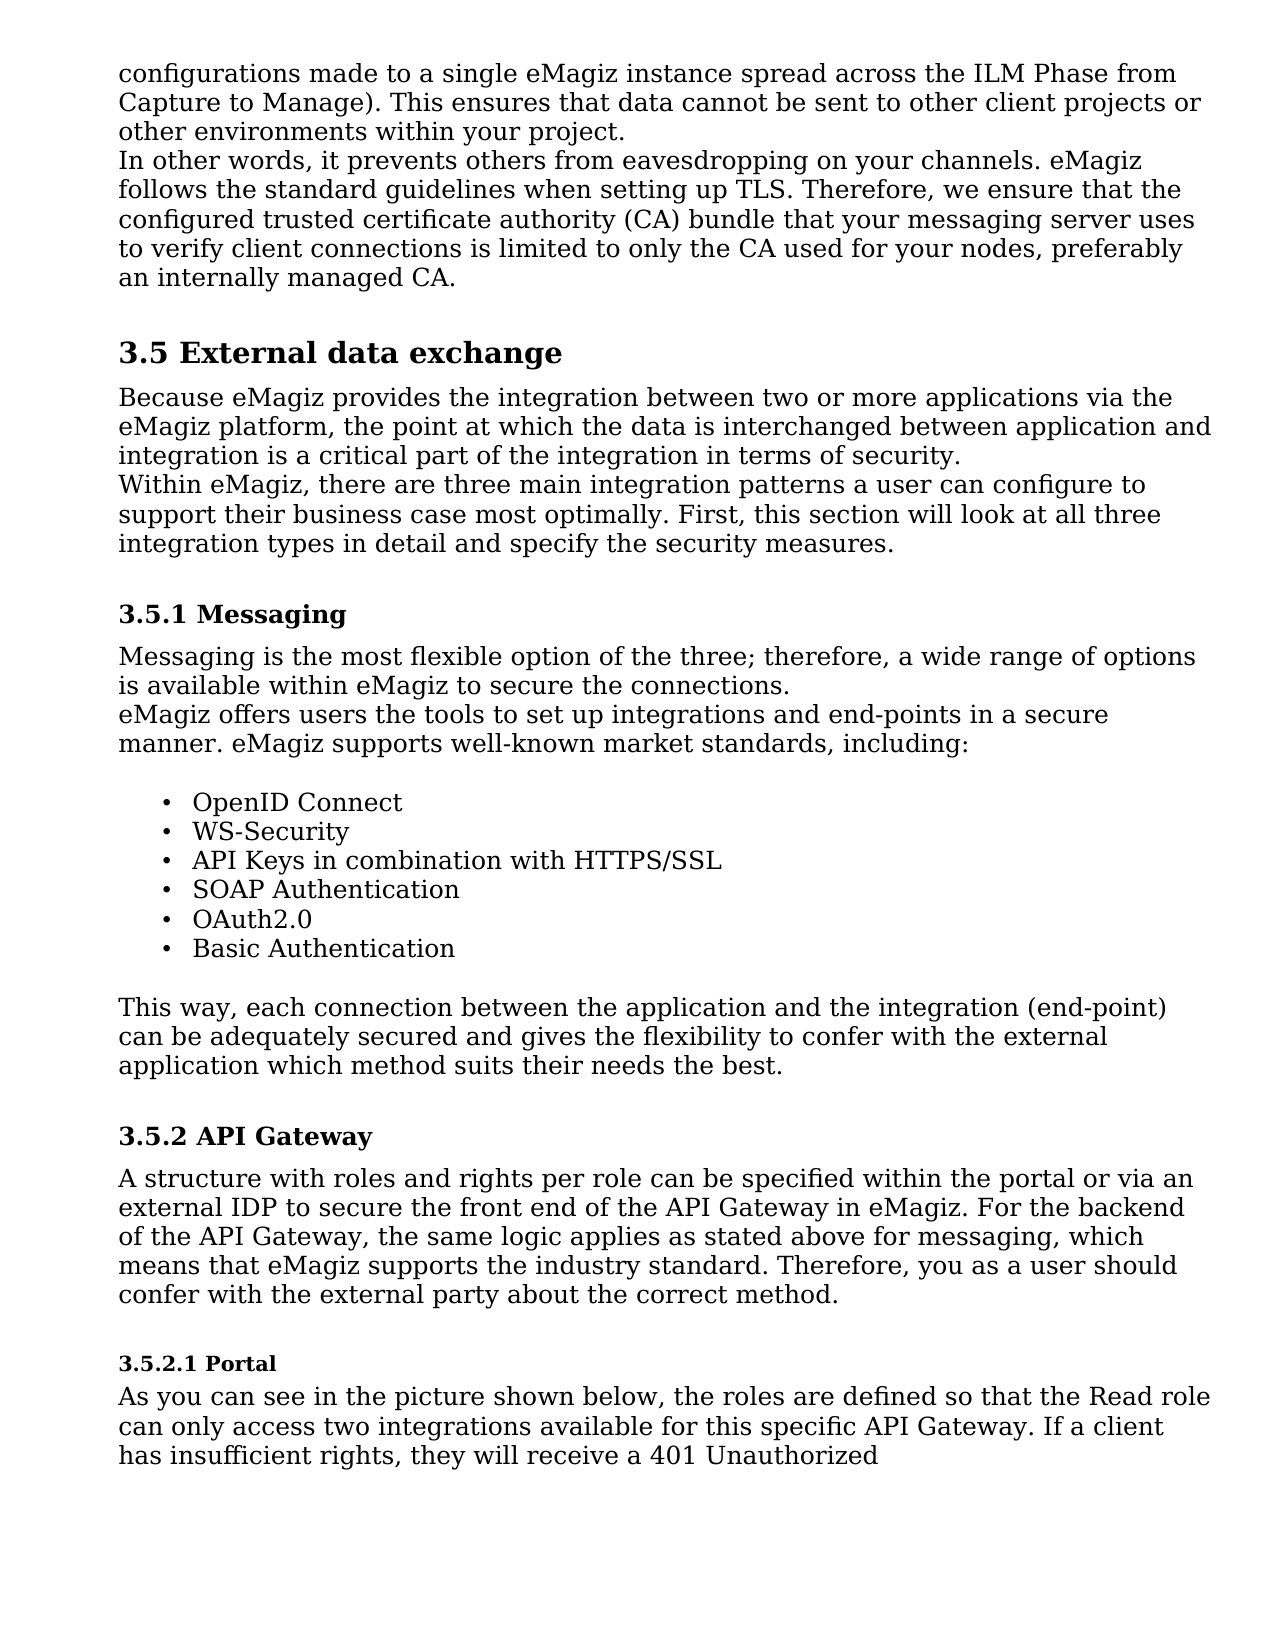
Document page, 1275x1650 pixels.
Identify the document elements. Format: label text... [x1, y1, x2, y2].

text A structure with roles and rights per role can be specified within the portal or via an external IDP to secure the front end of the API Gateway in eMagiz. For the backend of the API Gateway, the same logic applies as stated above for messaging, which means that eMagiz supports the industry standard. Therefore, you as a user should confer with the external party about the correct method. [118, 1164, 1216, 1310]
text As you can see in the picture shown below, the roles are defined so that the Read role can only access two integrations available for this specific API Gateway. If a client has insufficient rights, they will receive a 401 Unauthorized [118, 1383, 1216, 1470]
list API Keys in combination with HTTPS/SSL [162, 847, 1216, 876]
subtitle 3.5 External data exchange [118, 336, 1216, 371]
list OAuth2.0 [162, 905, 1216, 934]
text This way, each connection between the application and the integration (end-point) can be adequately secured and gives the flexibility to confer with the external application which method suits their needs the best. [118, 993, 1216, 1080]
subtitle 3.5.2.1 Portal [118, 1352, 1216, 1376]
list SOAP Authentication [162, 876, 1216, 905]
subtitle 3.5.2 API Gateway [118, 1122, 1216, 1152]
text configurations made to a single eMagiz instance spread across the ILM Phase from Capture to Manage). This ensures that data cannot be sent to other client projects or other environments within your project. In other words, it prevents others from eavesdropping on your channels. eMagiz follows the standard guidelines when setting up TLS. Therefore, we ensure that the configured trusted certificate authority (CA) bundle that your messaging server uses to verify client connections is limited to only the CA used for your nodes, preferably an internally managed CA. [118, 59, 1216, 292]
subtitle 3.5.1 Messaging [118, 600, 1216, 629]
text Messaging is the most flexible option of the three; therefore, a wide range of options is available within eMagiz to secure the connections. eMagiz offers users the tools to set up integrations and end-points in a secure manner. eMagiz supports well-known market standards, including: [118, 642, 1216, 759]
list OpenID Connect [162, 788, 1216, 817]
list Basic Authentication [162, 934, 1216, 963]
text Because eMagiz provides the integration between two or more applications via the eMagiz platform, the point at which the data is interchanged between application and integration is a critical part of the integration in terms of security. Within eMagiz, there are three main integration patterns a user can configure to support their business case most optimally. First, this section will look at all three integration types in detail and specify the security measures. [118, 383, 1216, 558]
list WS-Security [162, 817, 1216, 847]
